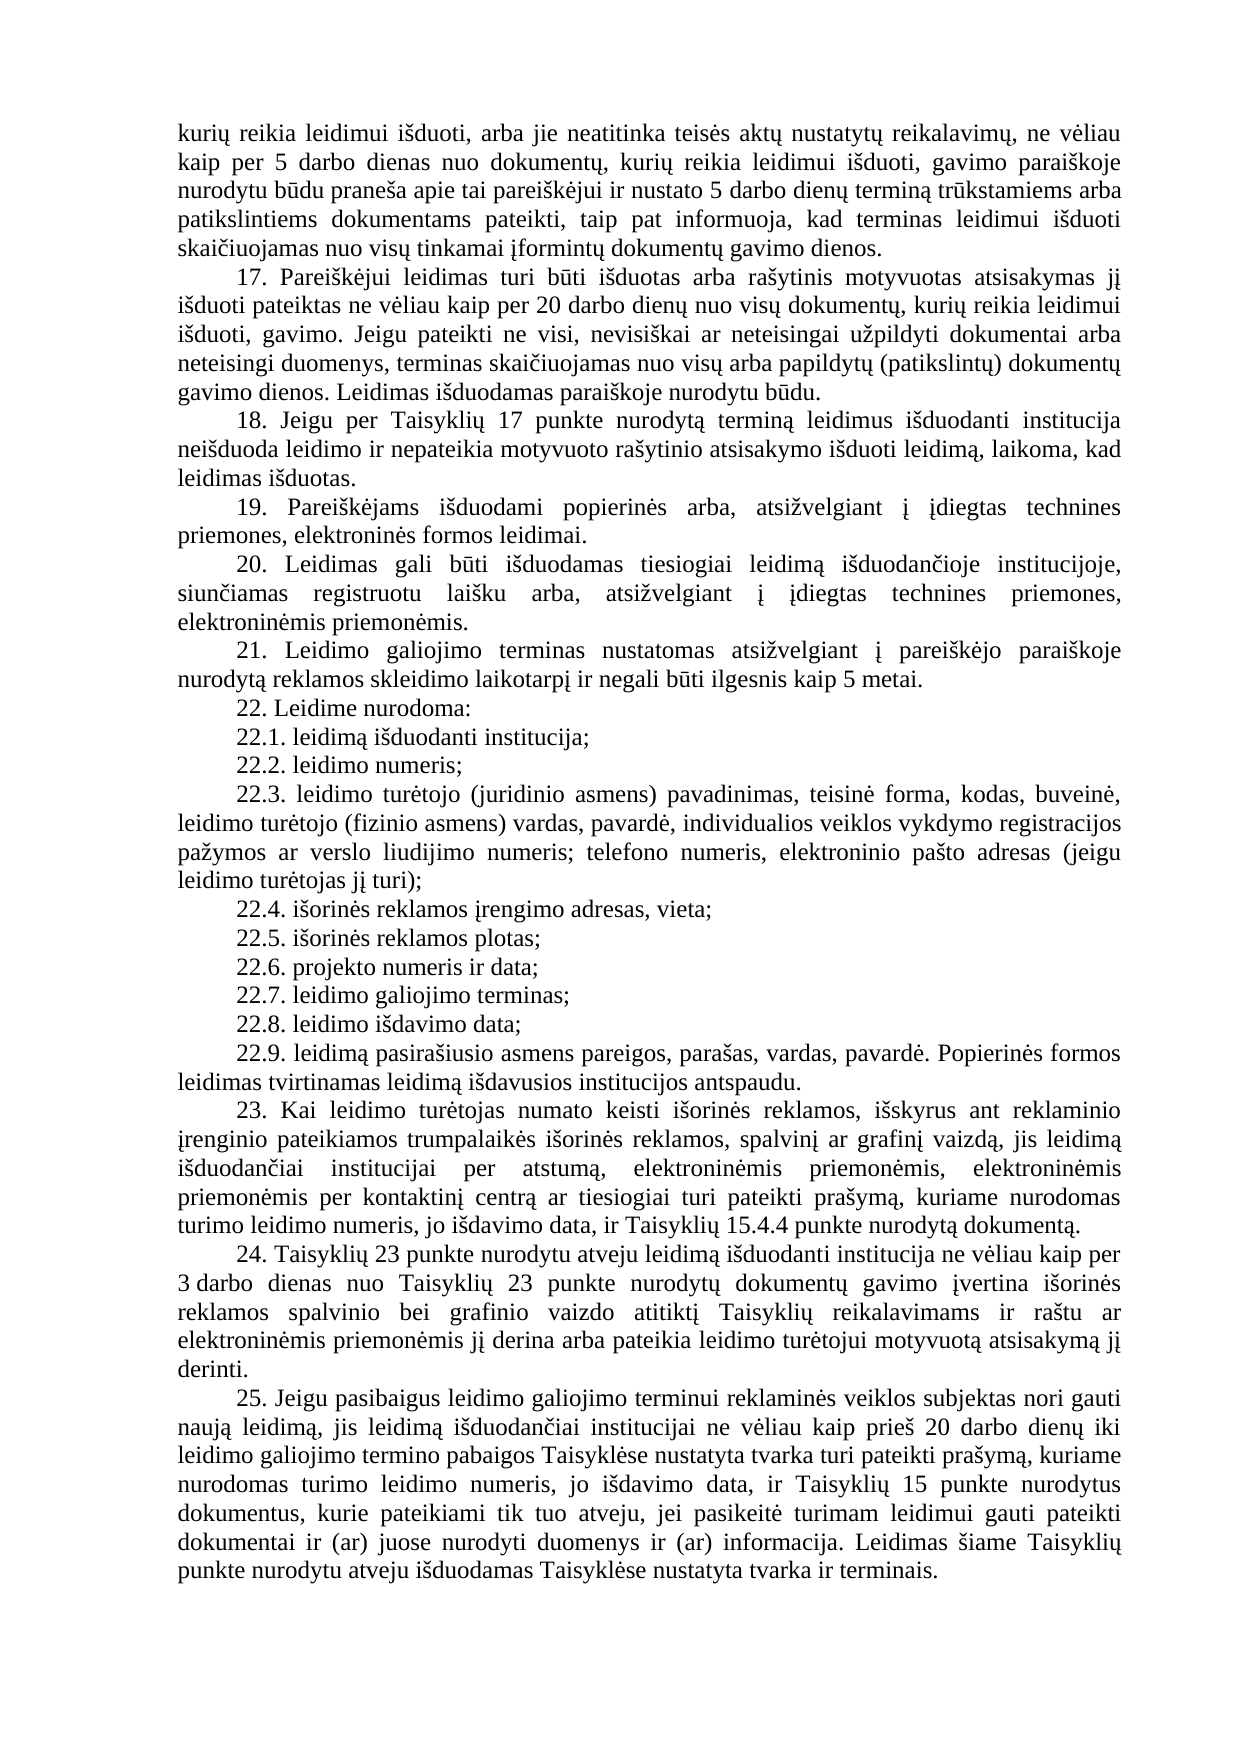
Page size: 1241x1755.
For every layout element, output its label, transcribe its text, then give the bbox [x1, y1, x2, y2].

text 20. Leidimas gali būti išduodamas tiesiogiai leidimą išduodančioje institucijoje, siunčiamas registruotu laišku arba, atsižvelgiant į įdiegtas technines priemones, elektroninėmis priemonėmis. [177, 549, 1122, 636]
text 22.2. leidimo numeris; [177, 751, 1122, 779]
text 22.8. leidimo išdavimo data; [177, 1009, 1122, 1038]
text 22.9. leidimą pasirašiusio asmens pareigos, parašas, vardas, pavardė. Popierinės formos leidimas tvirtinamas leidimą išdavusios institucijos antspaudu. [177, 1038, 1122, 1096]
text kurių reikia leidimui išduoti, arba jie neatitinka teisės aktų nustatytų reikalavimų, ne vėliau kaip per 5 darbo dienas nuo dokumentų, kurių reikia leidimui išduoti, gavimo paraiškoje nurodytu būdu praneša apie tai pareiškėjui ir nustato 5 darbo dienų terminą trūkstamiems arba patikslintiems dokumentams pateikti, taip pat informuoja, kad terminas leidimui išduoti skaičiuojamas nuo visų tinkamai įformintų dokumentų gavimo dienos. [177, 118, 1122, 262]
text 25. Jeigu pasibaigus leidimo galiojimo terminui reklaminės veiklos subjektas nori gauti naują leidimą, jis leidimą išduodančiai institucijai ne vėliau kaip prieš 20 darbo dienų iki leidimo galiojimo termino pabaigos Taisyklėse nustatyta tvarka turi pateikti prašymą, kuriame nurodomas turimo leidimo numeris, jo išdavimo data, ir Taisyklių 15 punkte nurodytus dokumentus, kurie pateikiami tik tuo atveju, jei pasikeitė turimam leidimui gauti pateikti dokumentai ir (ar) juose nurodyti duomenys ir (ar) informacija. Leidimas šiame Taisyklių punkte nurodytu atveju išduodamas Taisyklėse nustatyta tvarka ir terminais. [177, 1383, 1122, 1584]
text 24. Taisyklių 23 punkte nurodytu atveju leidimą išduodanti institucija ne vėliau kaip per 3 darbo dienas nuo Taisyklių 23 punkte nurodytų dokumentų gavimo įvertina išorinės reklamos spalvinio bei grafinio vaizdo atitiktį Taisyklių reikalavimams ir raštu ar elektroninėmis priemonėmis jį derina arba pateikia leidimo turėtojui motyvuotą atsisakymą jį derinti. [177, 1239, 1122, 1383]
text 21. Leidimo galiojimo terminas nustatomas atsižvelgiant į pareiškėjo paraiškoje nurodytą reklamos skleidimo laikotarpį ir negali būti ilgesnis kaip 5 metai. [177, 636, 1122, 693]
text 22.5. išorinės reklamos plotas; [177, 923, 1122, 952]
text 22.1. leidimą išduodanti institucija; [177, 722, 1122, 751]
text 23. Kai leidimo turėtojas numato keisti išorinės reklamos, išskyrus ant reklaminio įrenginio pateikiamos trumpalaikės išorinės reklamos, spalvinį ar grafinį vaizdą, jis leidimą išduodančiai institucijai per atstumą, elektroninėmis priemonėmis, elektroninėmis priemonėmis per kontaktinį centrą ar tiesiogiai turi pateikti prašymą, kuriame nurodomas turimo leidimo numeris, jo išdavimo data, ir Taisyklių 15.4.4 punkte nurodytą dokumentą. [177, 1096, 1122, 1239]
text 22.4. išorinės reklamos įrengimo adresas, vieta; [177, 894, 1122, 923]
text 22.3. leidimo turėtojo (juridinio asmens) pavadinimas, teisinė forma, kodas, buveinė, leidimo turėtojo (fizinio asmens) vardas, pavardė, individualios veiklos vykdymo registracijos pažymos ar verslo liudijimo numeris; telefono numeris, elektroninio pašto adresas (jeigu leidimo turėtojas jį turi); [177, 779, 1122, 894]
text 17. Pareiškėjui leidimas turi būti išduotas arba rašytinis motyvuotas atsisakymas jį išduoti pateiktas ne vėliau kaip per 20 darbo dienų nuo visų dokumentų, kurių reikia leidimui išduoti, gavimo. Jeigu pateikti ne visi, nevisiškai ar neteisingai užpildyti dokumentai arba neteisingi duomenys, terminas skaičiuojamas nuo visų arba papildytų (patikslintų) dokumentų gavimo dienos. Leidimas išduodamas paraiškoje nurodytu būdu. [177, 262, 1122, 406]
text 22. Leidime nurodoma: [177, 693, 1122, 722]
text 18. Jeigu per Taisyklių 17 punkte nurodytą terminą leidimus išduodanti institucija neišduoda leidimo ir nepateikia motyvuoto rašytinio atsisakymo išduoti leidimą, laikoma, kad leidimas išduotas. [177, 406, 1122, 492]
text 22.7. leidimo galiojimo terminas; [177, 981, 1122, 1009]
text 22.6. projekto numeris ir data; [177, 952, 1122, 981]
text 19. Pareiškėjams išduodami popierinės arba, atsižvelgiant į įdiegtas technines priemones, elektroninės formos leidimai. [177, 492, 1122, 549]
